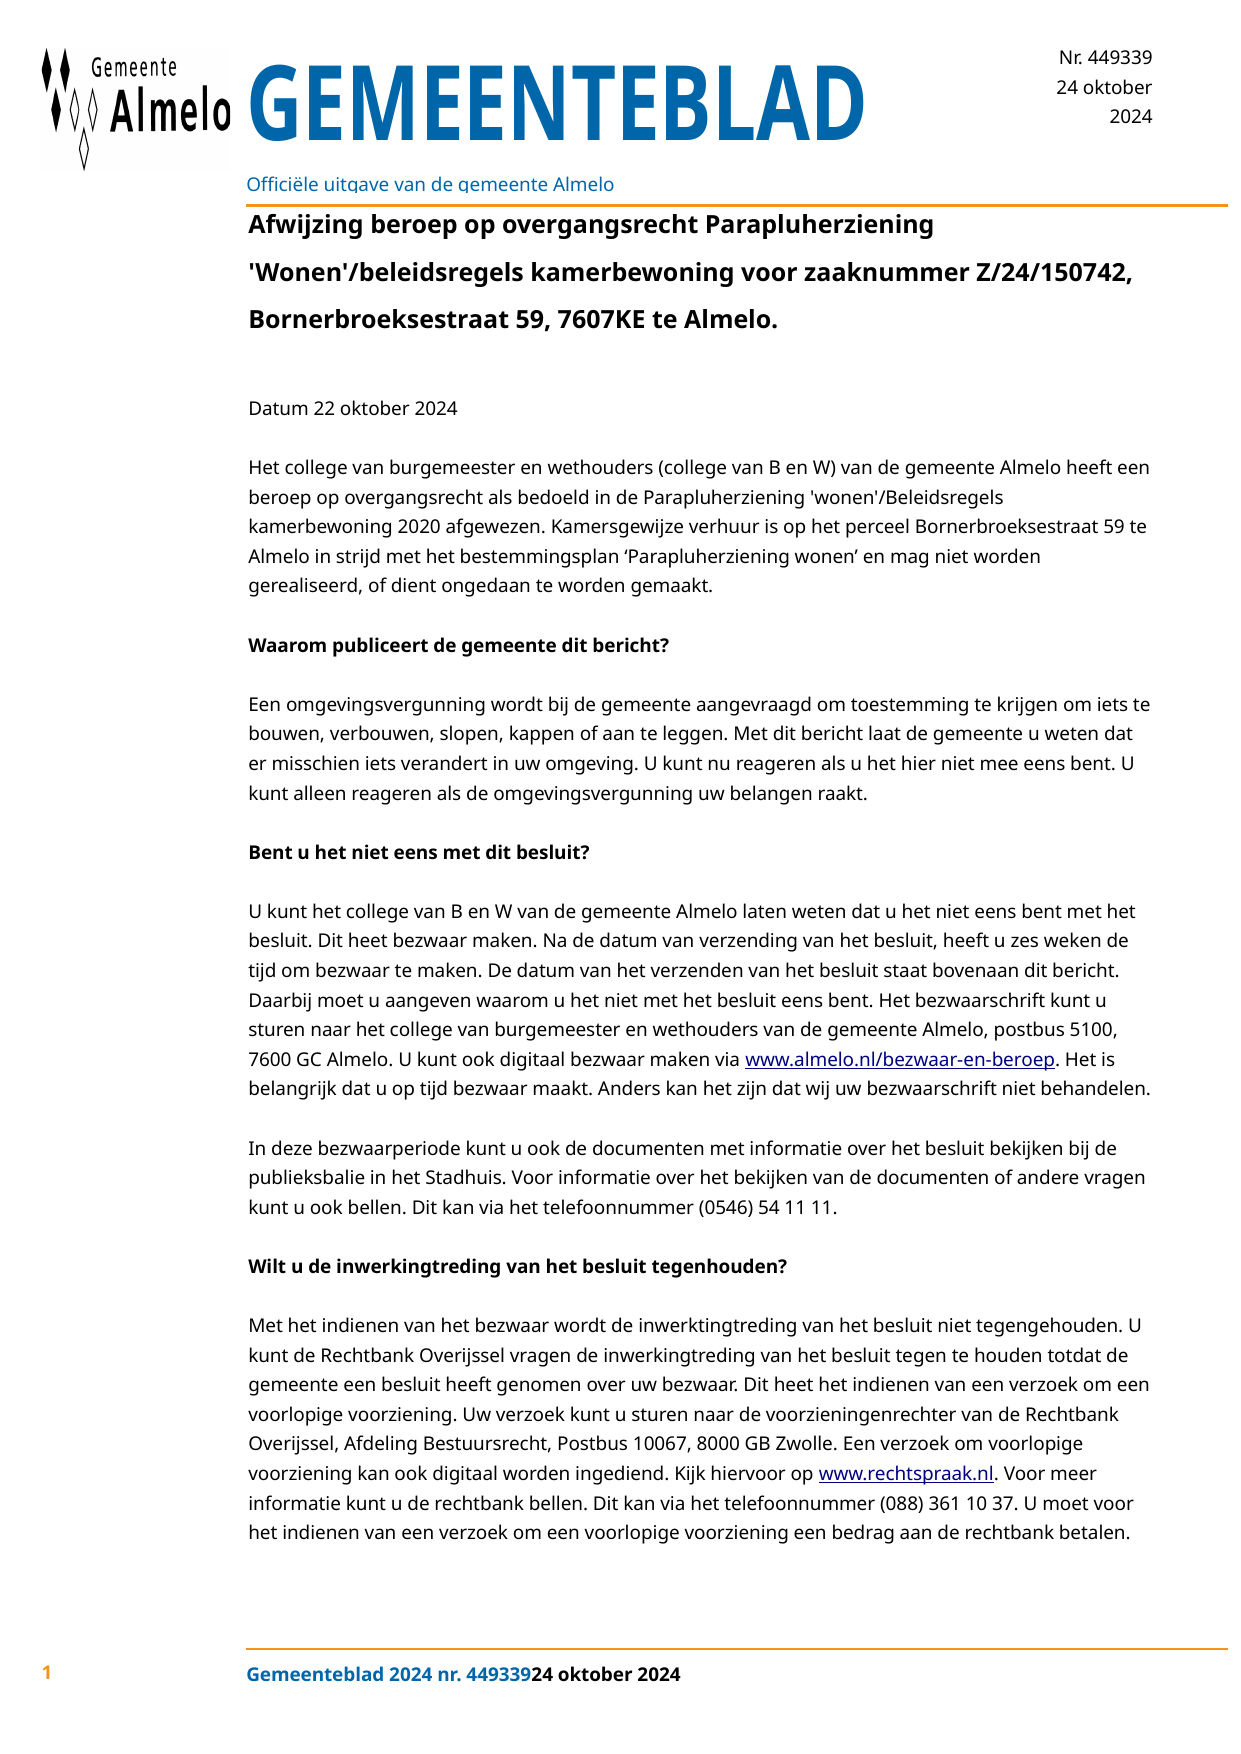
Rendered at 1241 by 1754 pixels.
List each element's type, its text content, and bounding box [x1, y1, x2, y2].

text U kunt het college van B en W van de gemeente Almelo laten weten dat u het niet eens bent met het besluit. Dit heet bezwaar maken. Na de datum van verzending van het besluit, heeft u zes weken de tijd om bezwaar te maken. De datum van het verzenden van het besluit staat bovenaan dit bericht. Daarbij moet u aangeven waarom u het niet met het besluit eens bent. Het bezwaarschrift kunt u sturen naar het college van burgemeester en wethouders van de gemeente Almelo, postbus 5100, 7600 GC Almelo. U kunt ook digitaal bezwaar maken via www.almelo.nl/bezwaar-en-beroep. Het is belangrijk dat u op tijd bezwaar maakt. Anders kan het zijn dat wij uw bezwaarschrift niet behandelen. [248, 898, 1152, 1101]
text Datum 22 oktober 2024 [248, 395, 1152, 421]
text Bent u het niet eens met dit besluit? [248, 839, 1152, 864]
text Een omgevingsvergunning wordt bij de gemeente aangevraagd om toestemming te krijgen om iets te bouwen, verbouwen, slopen, kappen of aan te leggen. Met dit bericht laat de gemeente u weten dat er misschien iets verandert in uw omgeving. U kunt nu reageren als u het hier niet mee eens bent. U kunt alleen reageren als de omgevingsvergunning uw belangen raakt. [248, 691, 1152, 805]
text Met het indienen van het bezwaar wordt de inwerktingtreding van het besluit niet tegengehouden. U kunt de Rechtbank Overijssel vragen de inwerkingtreding van het besluit tegen te houden totdat de gemeente een besluit heeft genomen over uw bezwaar. Dit heet het indienen van een verzoek om een voorlopige voorziening. Uw verzoek kunt u sturen naar de voorzieningenrechter van de Rechtbank Overijssel, Afdeling Bestuursrecht, Postbus 10067, 8000 GB Zwolle. Een verzoek om voorlopige voorziening kan ook digitaal worden ingediend. Kijk hiervoor op www.rechtspraak.nl. Voor meer informatie kunt u de rechtbank bellen. Dit kan via het telefoonnummer (088) 361 10 37. U moet voor het indienen van een verzoek om een voorlopige voorziening een bedrag aan de rechtbank betalen. [248, 1312, 1152, 1545]
text Wilt u de inwerkingtreding van het besluit tegenhouden? [248, 1253, 1152, 1279]
picture [41, 47, 231, 172]
text Het college van burgemeester en wethouders (college van B en W) van de gemeente Almelo heeft een beroep op overgangsrecht als bedoeld in de Parapluherziening 'wonen'/Beleidsregels kamerbewoning 2020 afgewezen. Kamersgewijze verhuur is op het perceel Bornerbroeksestraat 59 te Almelo in strijd met het bestemmingsplan ‘Parapluherziening wonen’ en mag niet worden gerealiseerd, of dient ongedaan te worden gemaakt. [248, 454, 1152, 598]
text Afwijzing beroep op overgangsrecht Parapluherziening 'Wonen'/beleidsregels kamerbewoning voor zaaknummer Z/24/150742, Bornerbroeksestraat 59, 7607KE te Almelo. [248, 207, 1152, 336]
text In deze bezwaarperiode kunt u ook de documenten met informatie over het besluit bekijken bij de publieksbalie in het Stadhuis. Voor informatie over het bekijken van de documenten of andere vragen kunt u ook bellen. Dit kan via het telefoonnummer (0546) 54 11 11. [248, 1135, 1152, 1219]
text Waarom publiceert de gemeente dit bericht? [248, 632, 1152, 657]
